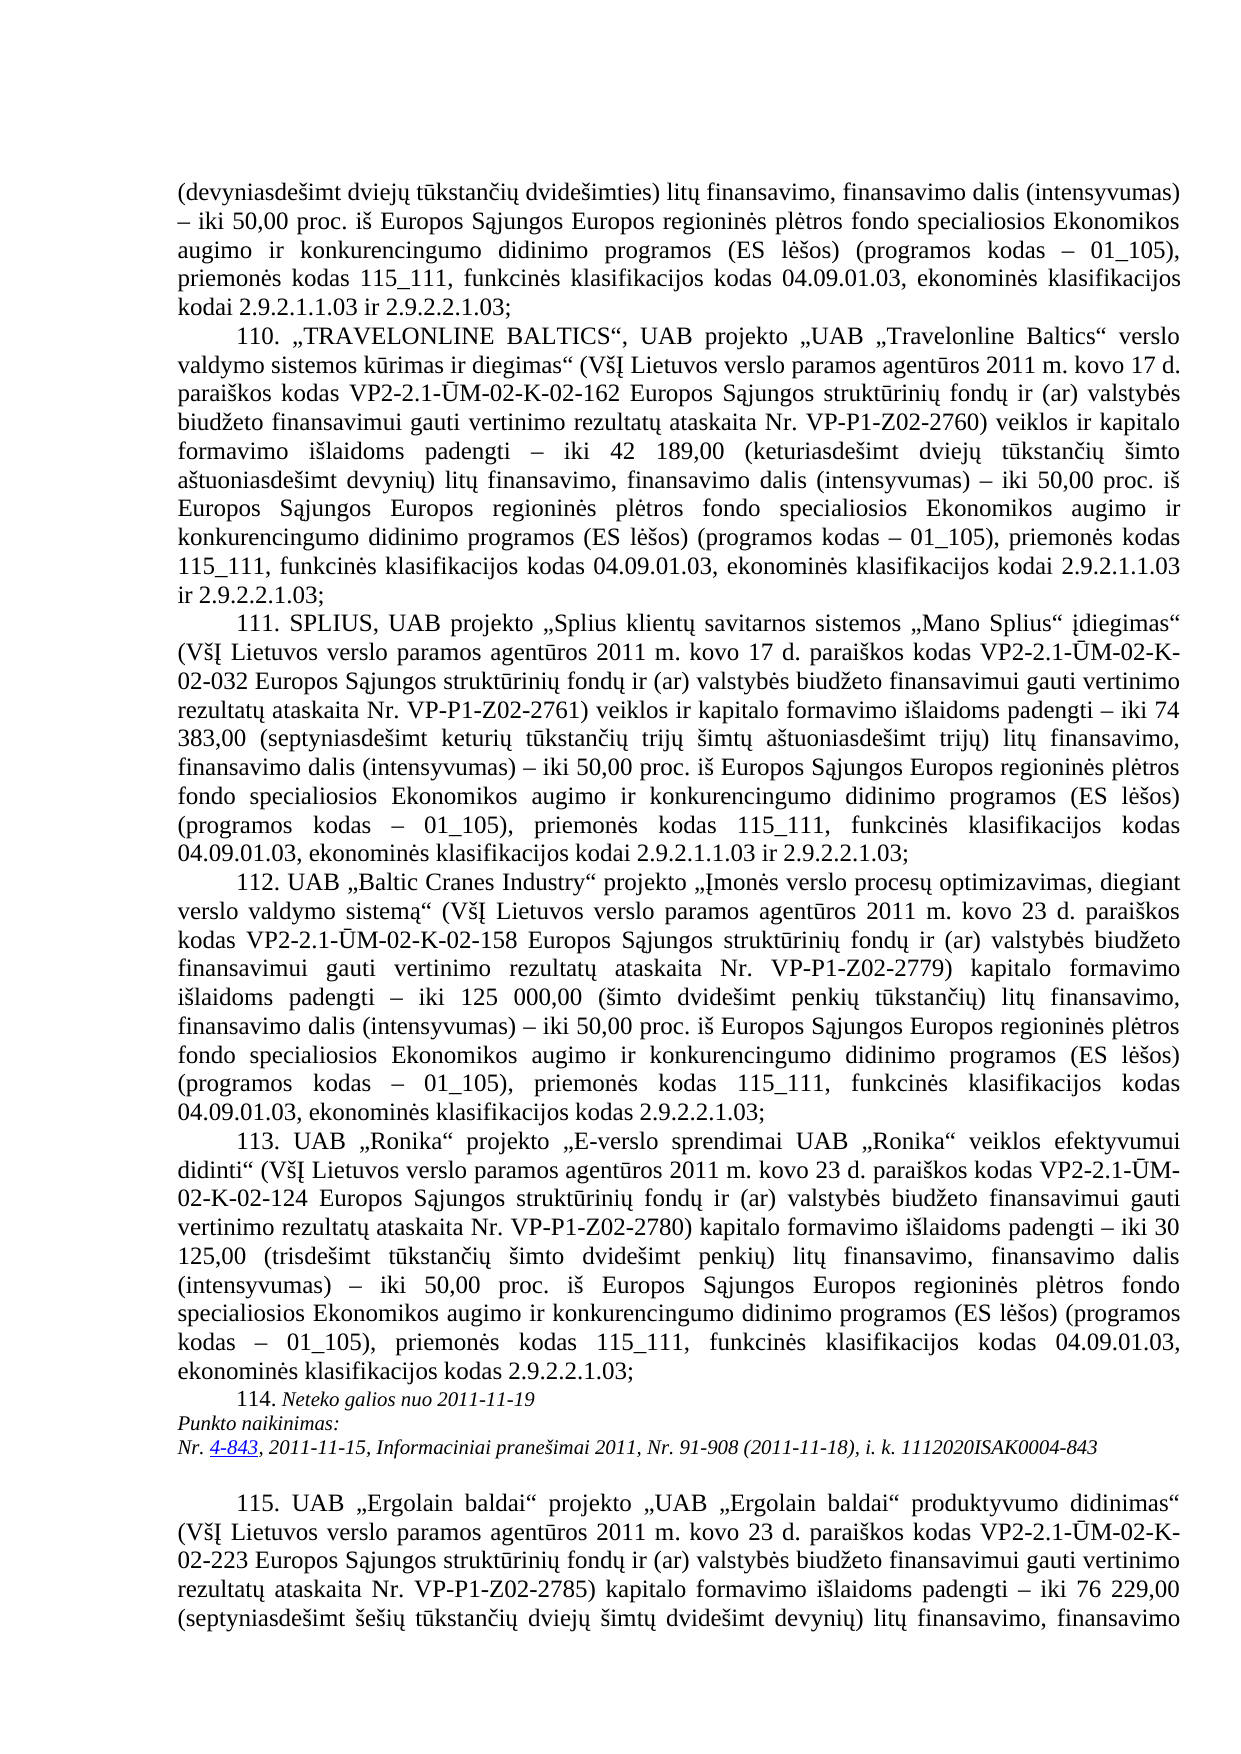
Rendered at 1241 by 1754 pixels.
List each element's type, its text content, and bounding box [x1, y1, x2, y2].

text Nr. 4-843, 2011-11-15, Informaciniai pranešimai 2011, Nr. 91-908 (2011-11-18), i. k. 1112020ISAK0004-843 [177, 1435, 1181, 1459]
text 111. SPLIUS, UAB projekto „Splius klientų savitarnos sistemos „Mano Splius“ įdiegimas“ (VšĮ Lietuvos verslo paramos agentūros 2011 m. kovo 17 d. paraiškos kodas VP2-2.1-ŪM-02-K-02-032 Europos Sąjungos struktūrinių fondų ir (ar) valstybės biudžeto finansavimui gauti vertinimo rezultatų ataskaita Nr. VP-P1-Z02-2761) veiklos ir kapitalo formavimo išlaidoms padengti – iki 74 383,00 (septyniasdešimt keturių tūkstančių trijų šimtų aštuoniasdešimt trijų) litų finansavimo, finansavimo dalis (intensyvumas) – iki 50,00 proc. iš Europos Sąjungos Europos regioninės plėtros fondo specialiosios Ekonomikos augimo ir konkurencingumo didinimo programos (ES lėšos) (programos kodas – 01_105), priemonės kodas 115_111, funkcinės klasifikacijos kodas 04.09.01.03, ekonominės klasifikacijos kodai 2.9.2.1.1.03 ir 2.9.2.2.1.03; [177, 608, 1181, 867]
text 113. UAB „Ronika“ projekto „E-verslo sprendimai UAB „Ronika“ veiklos efektyvumui didinti“ (VšĮ Lietuvos verslo paramos agentūros 2011 m. kovo 23 d. paraiškos kodas VP2-2.1-ŪM-02-K-02-124 Europos Sąjungos struktūrinių fondų ir (ar) valstybės biudžeto finansavimui gauti vertinimo rezultatų ataskaita Nr. VP-P1-Z02-2780) kapitalo formavimo išlaidoms padengti – iki 30 125,00 (trisdešimt tūkstančių šimto dvidešimt penkių) litų finansavimo, finansavimo dalis (intensyvumas) – iki 50,00 proc. iš Europos Sąjungos Europos regioninės plėtros fondo specialiosios Ekonomikos augimo ir konkurencingumo didinimo programos (ES lėšos) (programos kodas – 01_105), priemonės kodas 115_111, funkcinės klasifikacijos kodas 04.09.01.03, ekonominės klasifikacijos kodas 2.9.2.2.1.03; [177, 1126, 1181, 1385]
text (devyniasdešimt dviejų tūkstančių dvidešimties) litų finansavimo, finansavimo dalis (intensyvumas) – iki 50,00 proc. iš Europos Sąjungos Europos regioninės plėtros fondo specialiosios Ekonomikos augimo ir konkurencingumo didinimo programos (ES lėšos) (programos kodas – 01_105), priemonės kodas 115_111, funkcinės klasifikacijos kodas 04.09.01.03, ekonominės klasifikacijos kodai 2.9.2.1.1.03 ir 2.9.2.2.1.03; [177, 177, 1181, 321]
text 110. „TRAVELONLINE BALTICS“, UAB projekto „UAB „Travelonline Baltics“ verslo valdymo sistemos kūrimas ir diegimas“ (VšĮ Lietuvos verslo paramos agentūros 2011 m. kovo 17 d. paraiškos kodas VP2-2.1-ŪM-02-K-02-162 Europos Sąjungos struktūrinių fondų ir (ar) valstybės biudžeto finansavimui gauti vertinimo rezultatų ataskaita Nr. VP-P1-Z02-2760) veiklos ir kapitalo formavimo išlaidoms padengti – iki 42 189,00 (keturiasdešimt dviejų tūkstančių šimto aštuoniasdešimt devynių) litų finansavimo, finansavimo dalis (intensyvumas) – iki 50,00 proc. iš Europos Sąjungos Europos regioninės plėtros fondo specialiosios Ekonomikos augimo ir konkurencingumo didinimo programos (ES lėšos) (programos kodas – 01_105), priemonės kodas 115_111, funkcinės klasifikacijos kodas 04.09.01.03, ekonominės klasifikacijos kodai 2.9.2.1.1.03 ir 2.9.2.2.1.03; [177, 321, 1181, 608]
text Punkto naikinimas: [177, 1411, 1181, 1435]
text 112. UAB „Baltic Cranes Industry“ projekto „Įmonės verslo procesų optimizavimas, diegiant verslo valdymo sistemą“ (VšĮ Lietuvos verslo paramos agentūros 2011 m. kovo 23 d. paraiškos kodas VP2-2.1-ŪM-02-K-02-158 Europos Sąjungos struktūrinių fondų ir (ar) valstybės biudžeto finansavimui gauti vertinimo rezultatų ataskaita Nr. VP-P1-Z02-2779) kapitalo formavimo išlaidoms padengti – iki 125 000,00 (šimto dvidešimt penkių tūkstančių) litų finansavimo, finansavimo dalis (intensyvumas) – iki 50,00 proc. iš Europos Sąjungos Europos regioninės plėtros fondo specialiosios Ekonomikos augimo ir konkurencingumo didinimo programos (ES lėšos) (programos kodas – 01_105), priemonės kodas 115_111, funkcinės klasifikacijos kodas 04.09.01.03, ekonominės klasifikacijos kodas 2.9.2.2.1.03; [177, 867, 1181, 1126]
text 115. UAB „Ergolain baldai“ projekto „UAB „Ergolain baldai“ produktyvumo didinimas“ (VšĮ Lietuvos verslo paramos agentūros 2011 m. kovo 23 d. paraiškos kodas VP2-2.1-ŪM-02-K-02-223 Europos Sąjungos struktūrinių fondų ir (ar) valstybės biudžeto finansavimui gauti vertinimo rezultatų ataskaita Nr. VP-P1-Z02-2785) kapitalo formavimo išlaidoms padengti – iki 76 229,00 (septyniasdešimt šešių tūkstančių dviejų šimtų dvidešimt devynių) litų finansavimo, finansavimo [177, 1488, 1181, 1632]
text 114. Neteko galios nuo 2011-11-19 [177, 1385, 1181, 1411]
